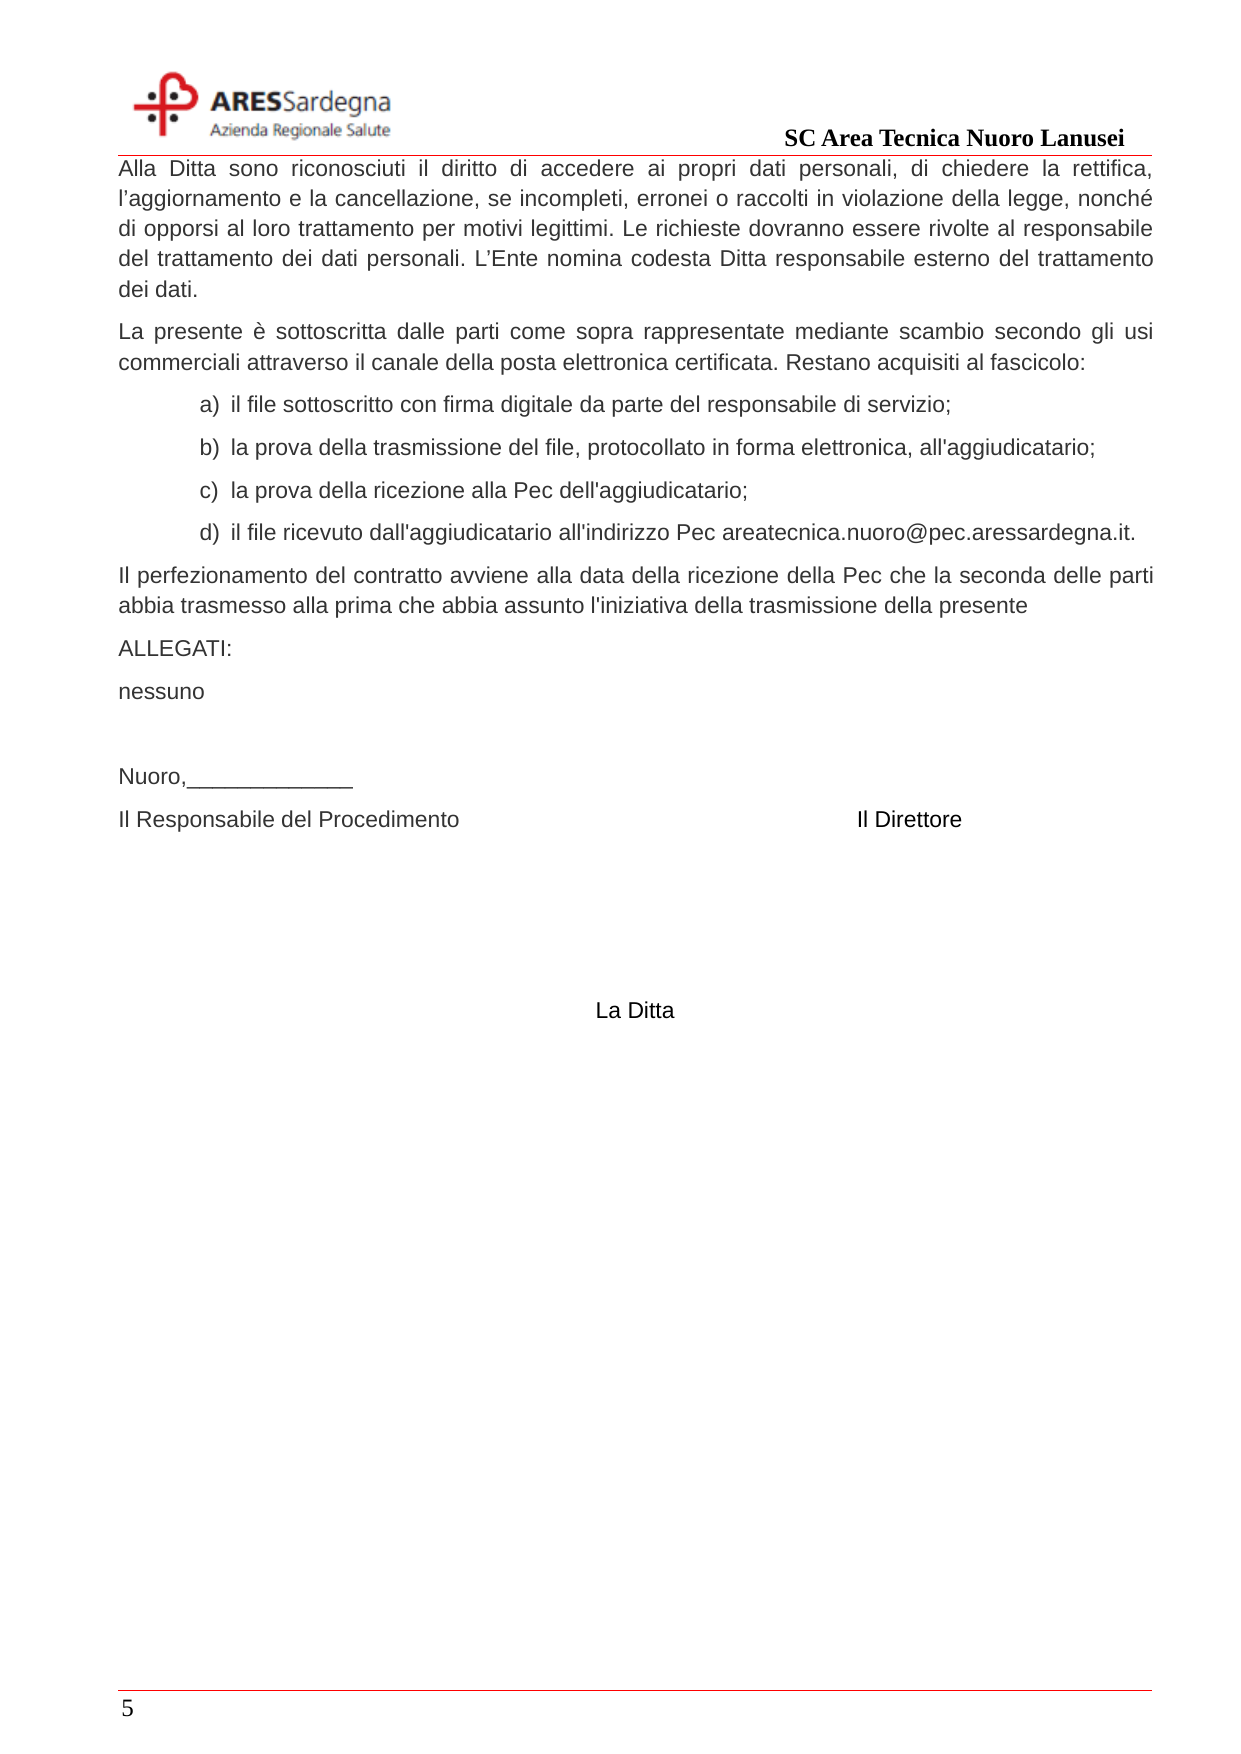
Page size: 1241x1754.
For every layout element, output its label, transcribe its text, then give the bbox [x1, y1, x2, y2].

text nessuno [118, 678, 1154, 704]
text Il perfezionamento del contratto avviene alla data della ricezione della Pec che la seconda delle parti abbia trasmesso alla prima che abbia assunto l'iniziativa della trasmissione della presente [118, 562, 1154, 619]
list la prova della ricezione alla Pec dell'aggiudicatario; [193, 477, 1152, 503]
text Il Responsabile del Procedimento Il Direttore [118, 806, 1154, 832]
list il file sottoscritto con firma digitale da parte del responsabile di servizio; [193, 391, 1152, 418]
list la prova della trasmissione del file, protocollato in forma elettronica, all'aggiudicatario; [193, 434, 1152, 460]
text Nuoro,_____________ [118, 763, 1154, 789]
text La Ditta [118, 997, 1152, 1023]
text Alla Ditta sono riconosciuti il diritto di accedere ai propri dati personali, di chiedere la rettifica, l’aggiornamento e la cancellazione, se incompleti, erronei o raccolti in violazione della legge, nonché di opporsi al loro trattamento per motivi legittimi. Le richieste dovranno essere rivolte al responsabile del trattamento dei dati personali. L’Ente nomina codesta Ditta responsabile esterno del trattamento dei dati. [118, 155, 1154, 302]
list il file ricevuto dall'aggiudicatario all'indirizzo Pec areatecnica.nuoro@pec.aressardegna.it. [193, 519, 1152, 546]
text La presente è sottoscritta dalle parti come sopra rappresentate mediante scambio secondo gli usi commerciali attraverso il canale della posta elettronica certificata. Restano acquisiti al fascicolo: [118, 318, 1154, 375]
text ALLEGATI: [118, 635, 1154, 661]
